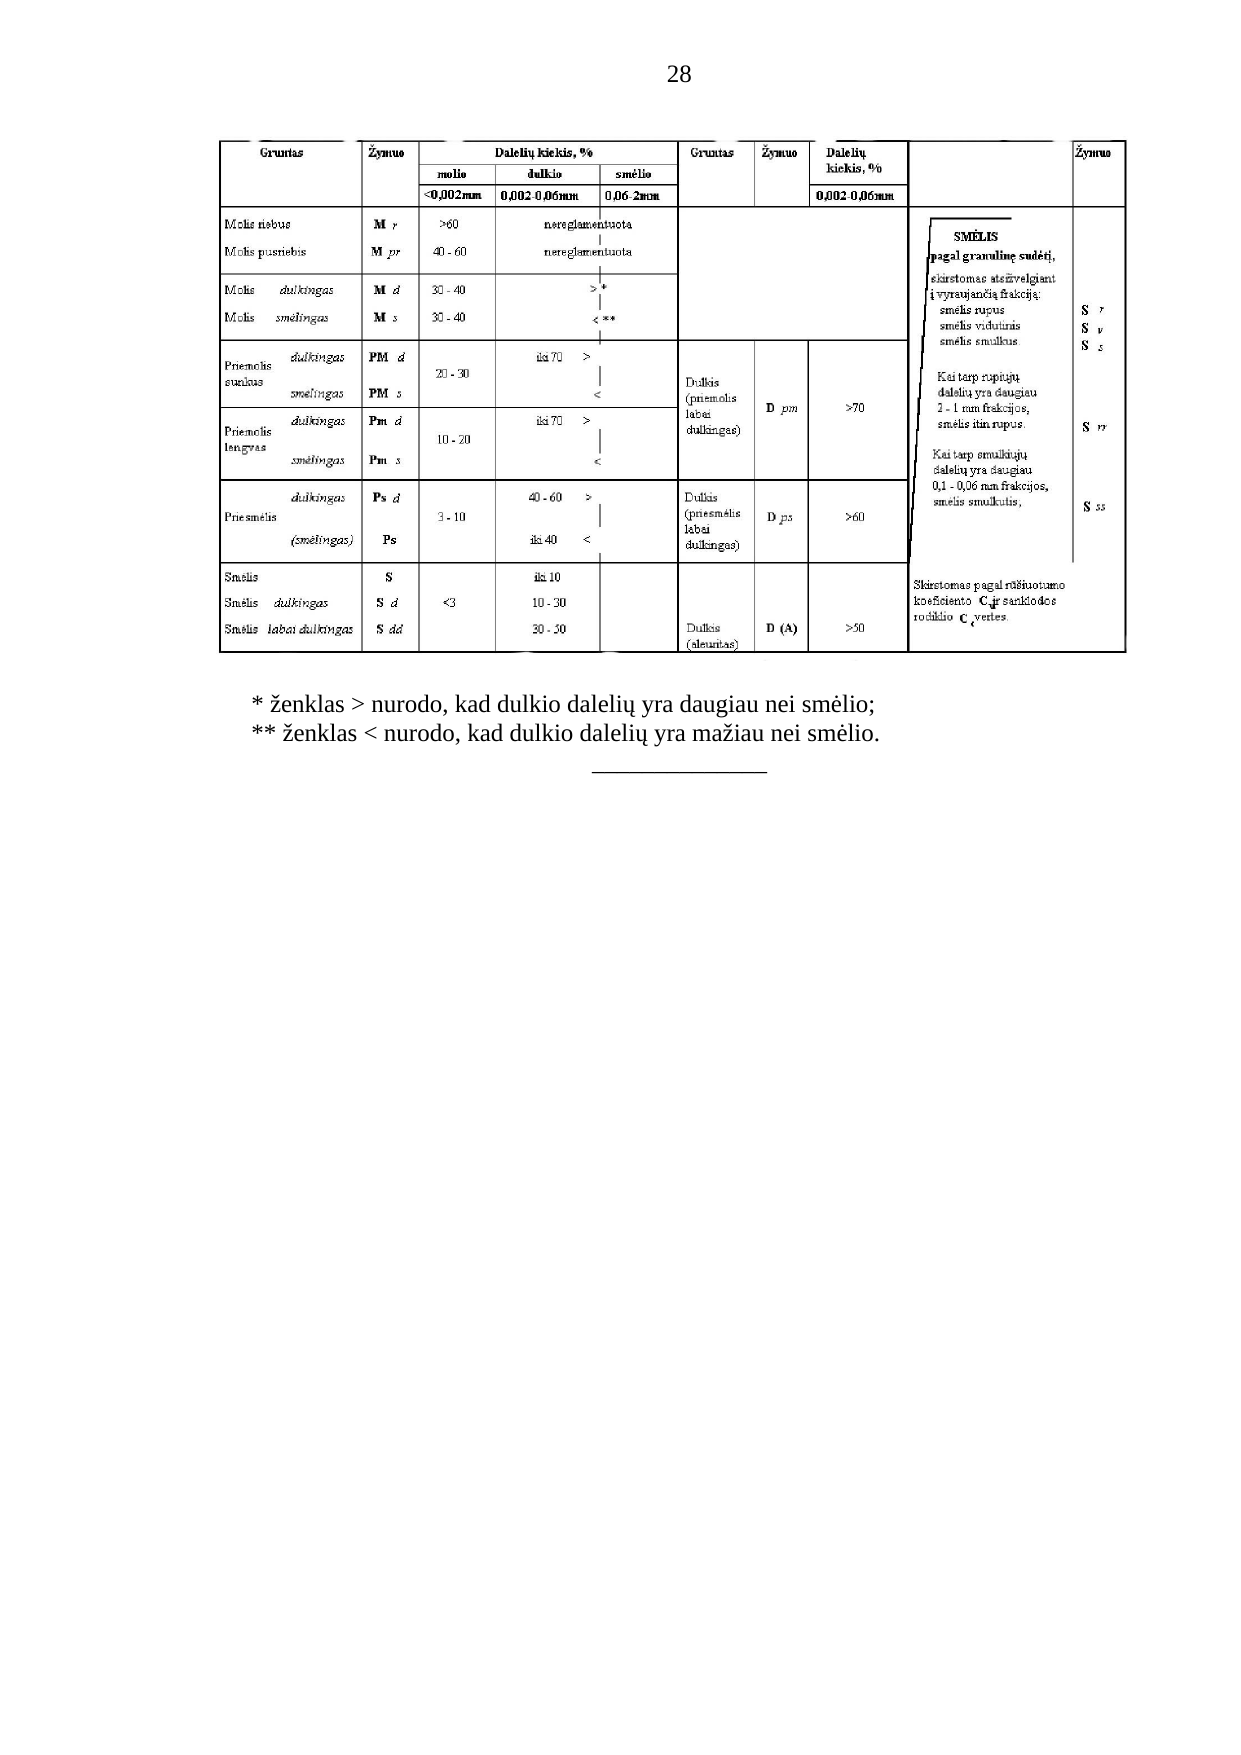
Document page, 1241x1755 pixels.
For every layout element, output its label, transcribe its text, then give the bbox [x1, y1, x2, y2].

text * ženklas > nurodo, kad dulkio dalelių yra daugiau nei smėlio; [177, 689, 1181, 718]
text ** ženklas < nurodo, kad dulkio dalelių yra mažiau nei smėlio. [177, 718, 1181, 747]
text ______________ [177, 747, 1181, 775]
